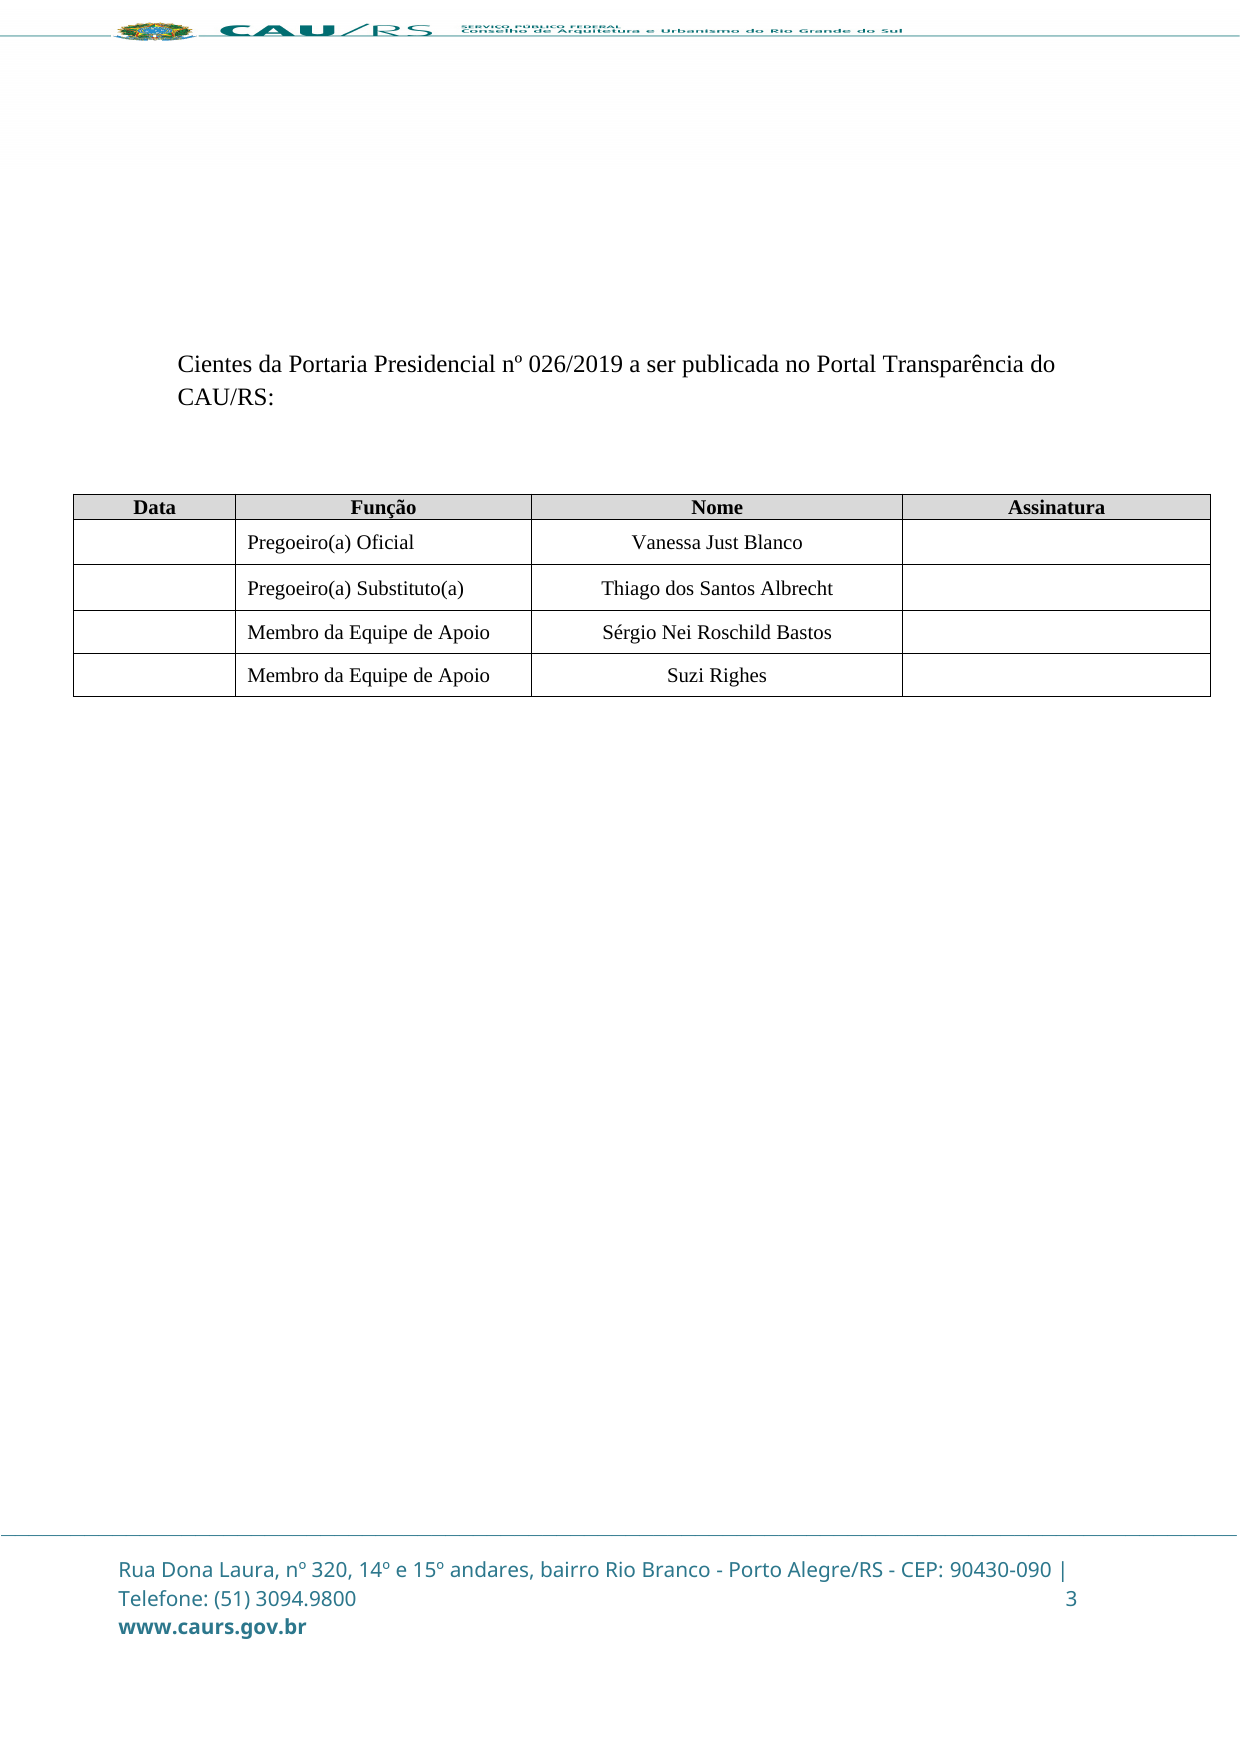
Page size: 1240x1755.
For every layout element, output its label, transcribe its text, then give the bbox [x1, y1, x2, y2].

table_cell [903, 654, 1210, 696]
table_cell Membro da Equipe de Apoio [236, 654, 531, 696]
table_header Nome [532, 495, 902, 519]
table_cell Vanessa Just Blanco [532, 520, 902, 564]
table_cell [74, 520, 235, 564]
table_cell [74, 565, 235, 610]
table_cell Pregoeiro(a) Oficial [236, 520, 531, 564]
table_cell [903, 611, 1210, 653]
text Cientes da Portaria Presidencial nº 026/2019 a ser publicada no Portal Transparência do CAU/RS: [177, 349, 1151, 411]
table_cell [74, 654, 235, 696]
table_cell [74, 611, 235, 653]
table_cell Thiago dos Santos Albrecht [532, 565, 902, 610]
table_cell Membro da Equipe de Apoio [236, 611, 531, 653]
table_cell Pregoeiro(a) Substituto(a) [236, 565, 531, 610]
table_header Função [236, 495, 531, 519]
table_cell [903, 520, 1210, 564]
table_header Data [74, 495, 235, 519]
table_cell Sérgio Nei Roschild Bastos [532, 611, 902, 653]
table_cell Suzi Righes [532, 654, 902, 696]
table_cell [903, 565, 1210, 610]
table_header Assinatura [903, 495, 1210, 519]
